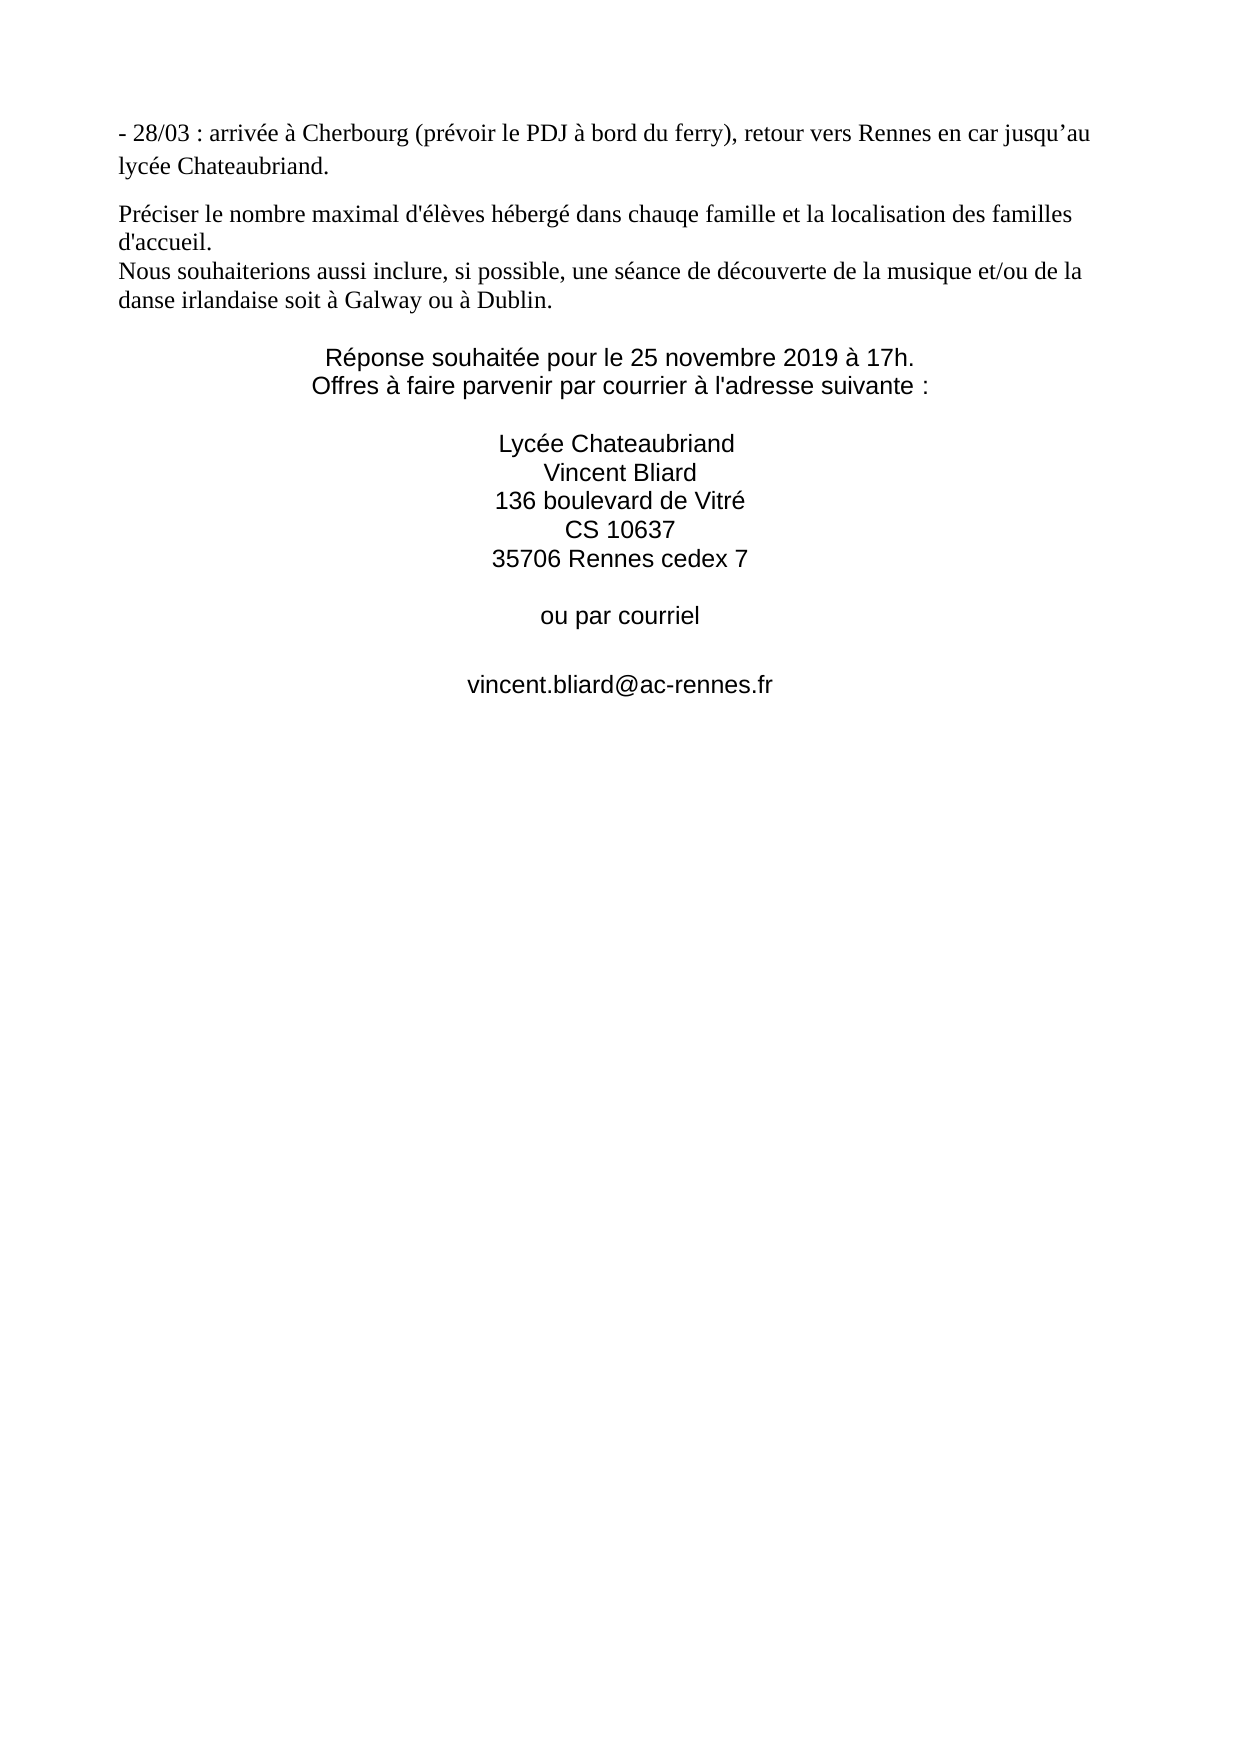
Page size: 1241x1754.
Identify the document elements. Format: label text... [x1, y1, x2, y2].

text Vincent Bliard [118, 457, 1122, 486]
text Lycée Chateaubriand [118, 429, 1122, 457]
text ou par courriel [118, 601, 1122, 630]
text CS 10637 [118, 515, 1122, 544]
text Offres à faire parvenir par courrier à l'adresse suivante : [118, 371, 1122, 400]
text 35706 Rennes cedex 7 [118, 544, 1122, 572]
text vincent.bliard@ac-rennes.fr [118, 669, 1122, 698]
text Préciser le nombre maximal d'élèves hébergé dans chauqe famille et la localisation des familles d'accueil. [118, 199, 1122, 256]
text Nous souhaiterions aussi inclure, si possible, une séance de découverte de la musique et/ou de la danse irlandaise soit à Galway ou à Dublin. [118, 256, 1122, 314]
text Réponse souhaitée pour le 25 novembre 2019 à 17h. [118, 342, 1122, 371]
text 136 boulevard de Vitré [118, 486, 1122, 515]
text - 28/03 : arrivée à Cherbourg (prévoir le PDJ à bord du ferry), retour vers Rennes en car jusqu’au lycée Chateaubriand. [118, 118, 1122, 180]
